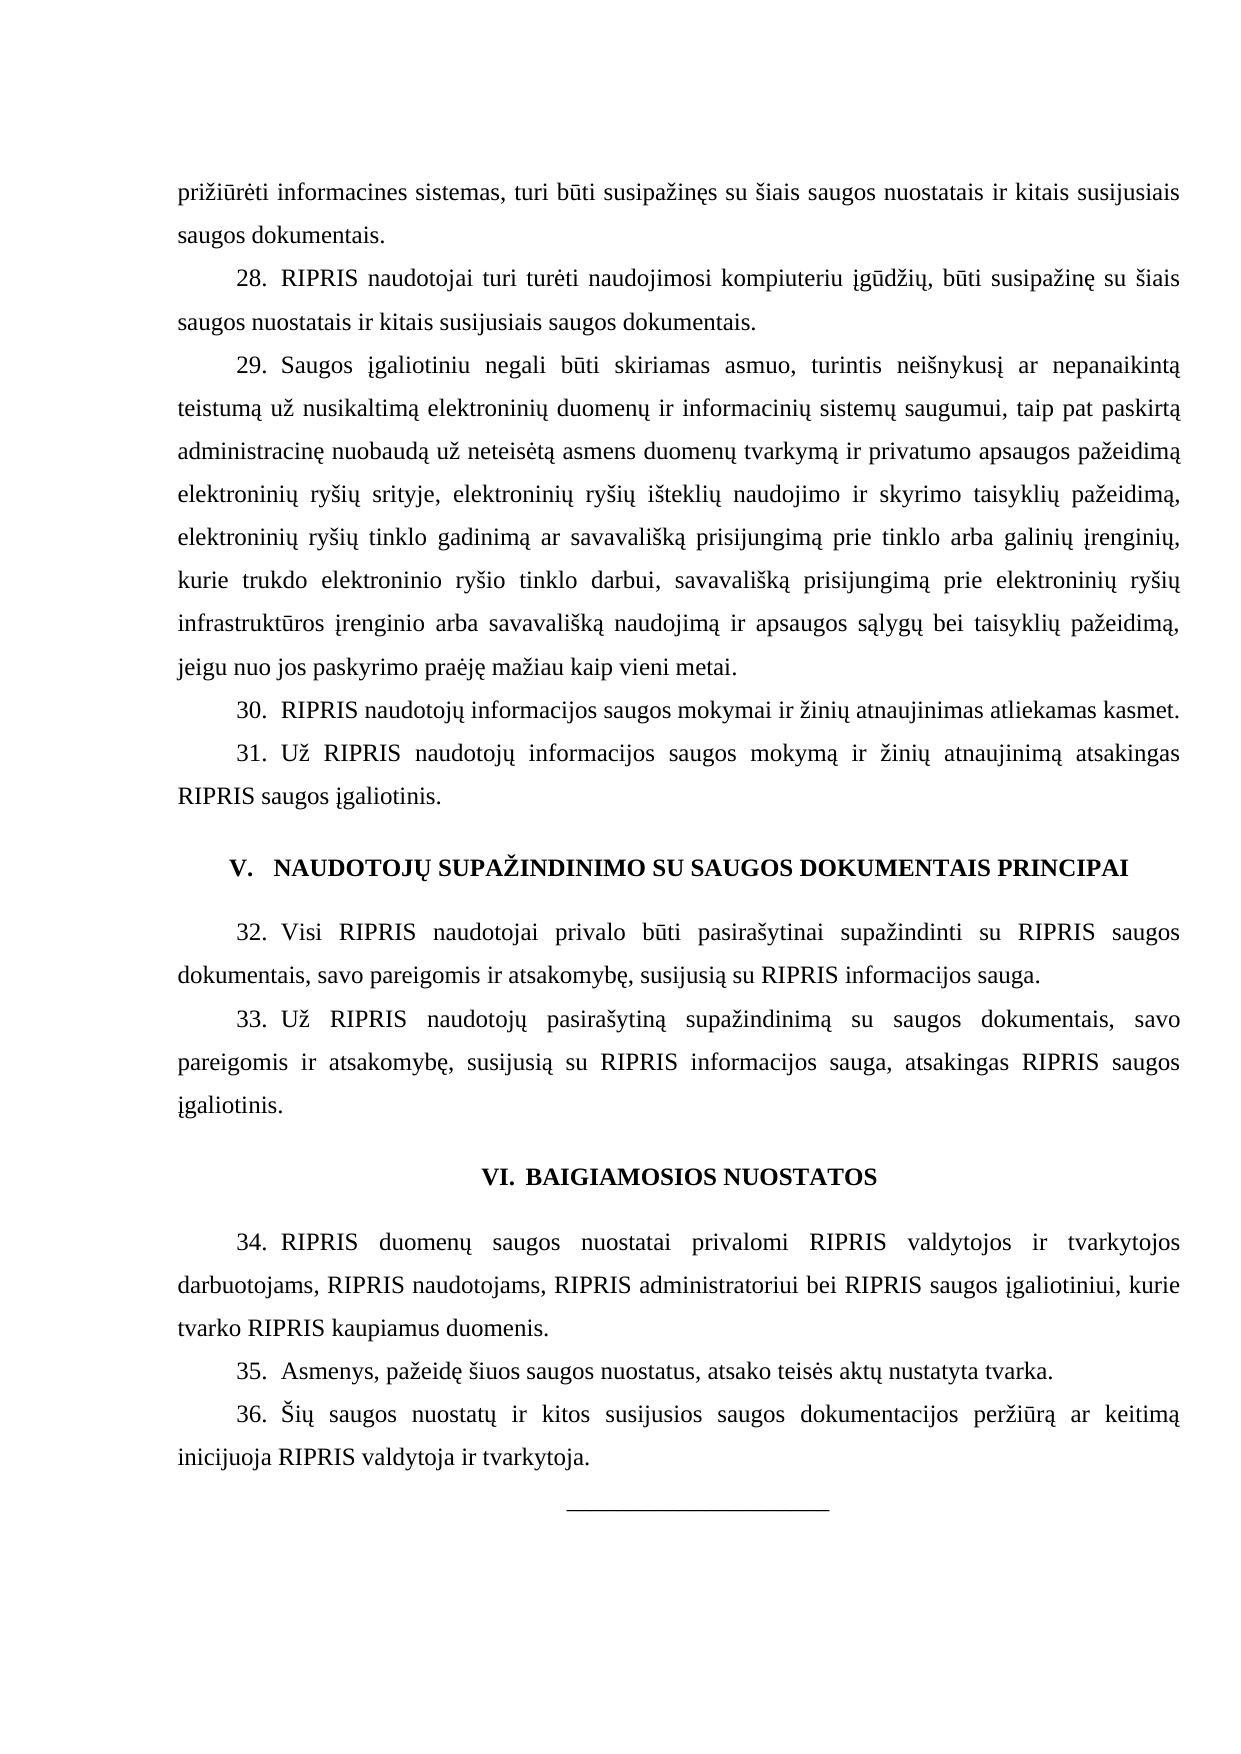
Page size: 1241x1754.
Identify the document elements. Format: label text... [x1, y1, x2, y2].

text 29. Saugos įgaliotiniu negali būti skiriamas asmuo, turintis neišnykusį ar nepanaikintą teistumą už nusikaltimą elektroninių duomenų ir informacinių sistemų saugumui, taip pat paskirtą administracinę nuobaudą už neteisėtą asmens duomenų tvarkymą ir privatumo apsaugos pažeidimą elektroninių ryšių srityje, elektroninių ryšių išteklių naudojimo ir skyrimo taisyklių pažeidimą, elektroninių ryšių tinklo gadinimą ar savavališką prisijungimą prie tinklo arba galinių įrenginių, kurie trukdo elektroninio ryšio tinklo darbui, savavališką prisijungimą prie elektroninių ryšių infrastruktūros įrenginio arba savavališką naudojimą ir apsaugos sąlygų bei taisyklių pažeidimą, jeigu nuo jos paskyrimo praėję mažiau kaip vieni metai. [177, 350, 1181, 680]
text prižiūrėti informacines sistemas, turi būti susipažinęs su šiais saugos nuostatais ir kitais susijusiais saugos dokumentais. [177, 177, 1181, 249]
text 36. Šių saugos nuostatų ir kitos susijusios saugos dokumentacijos peržiūrą ar keitimą inicijuoja RIPRIS valdytoja ir tvarkytoja. [177, 1399, 1181, 1471]
text 33. Už RIPRIS naudotojų pasirašytiną supažindinimą su saugos dokumentais, savo pareigomis ir atsakomybę, susijusią su RIPRIS informacijos sauga, atsakingas RIPRIS saugos įgaliotinis. [177, 1004, 1181, 1119]
text V. NAUDOTOJŲ SUPAŽINDINIMO SU SAUGOS DOKUMENTAIS PRINCIPAI [177, 853, 1181, 882]
text 34. RIPRIS duomenų saugos nuostatai privalomi RIPRIS valdytojos ir tvarkytojos darbuotojams, RIPRIS naudotojams, RIPRIS administratoriui bei RIPRIS saugos įgaliotiniui, kurie tvarko RIPRIS kaupiamus duomenis. [177, 1227, 1181, 1342]
text _____________________ [215, 1485, 1181, 1514]
text 30. RIPRIS naudotojų informacijos saugos mokymai ir žinių atnaujinimas atliekamas kasmet. [177, 695, 1181, 723]
text VI. BAIGIAMOSIOS NUOSTATOS [177, 1162, 1181, 1191]
text 35. Asmenys, pažeidę šiuos saugos nuostatus, atsako teisės aktų nustatyta tvarka. [177, 1356, 1181, 1385]
text 31. Už RIPRIS naudotojų informacijos saugos mokymą ir žinių atnaujinimą atsakingas RIPRIS saugos įgaliotinis. [177, 738, 1181, 810]
text 32. Visi RIPRIS naudotojai privalo būti pasirašytinai supažindinti su RIPRIS saugos dokumentais, savo pareigomis ir atsakomybę, susijusią su RIPRIS informacijos sauga. [177, 917, 1181, 989]
text 28. RIPRIS naudotojai turi turėti naudojimosi kompiuteriu įgūdžių, būti susipažinę su šiais saugos nuostatais ir kitais susijusiais saugos dokumentais. [177, 263, 1181, 335]
